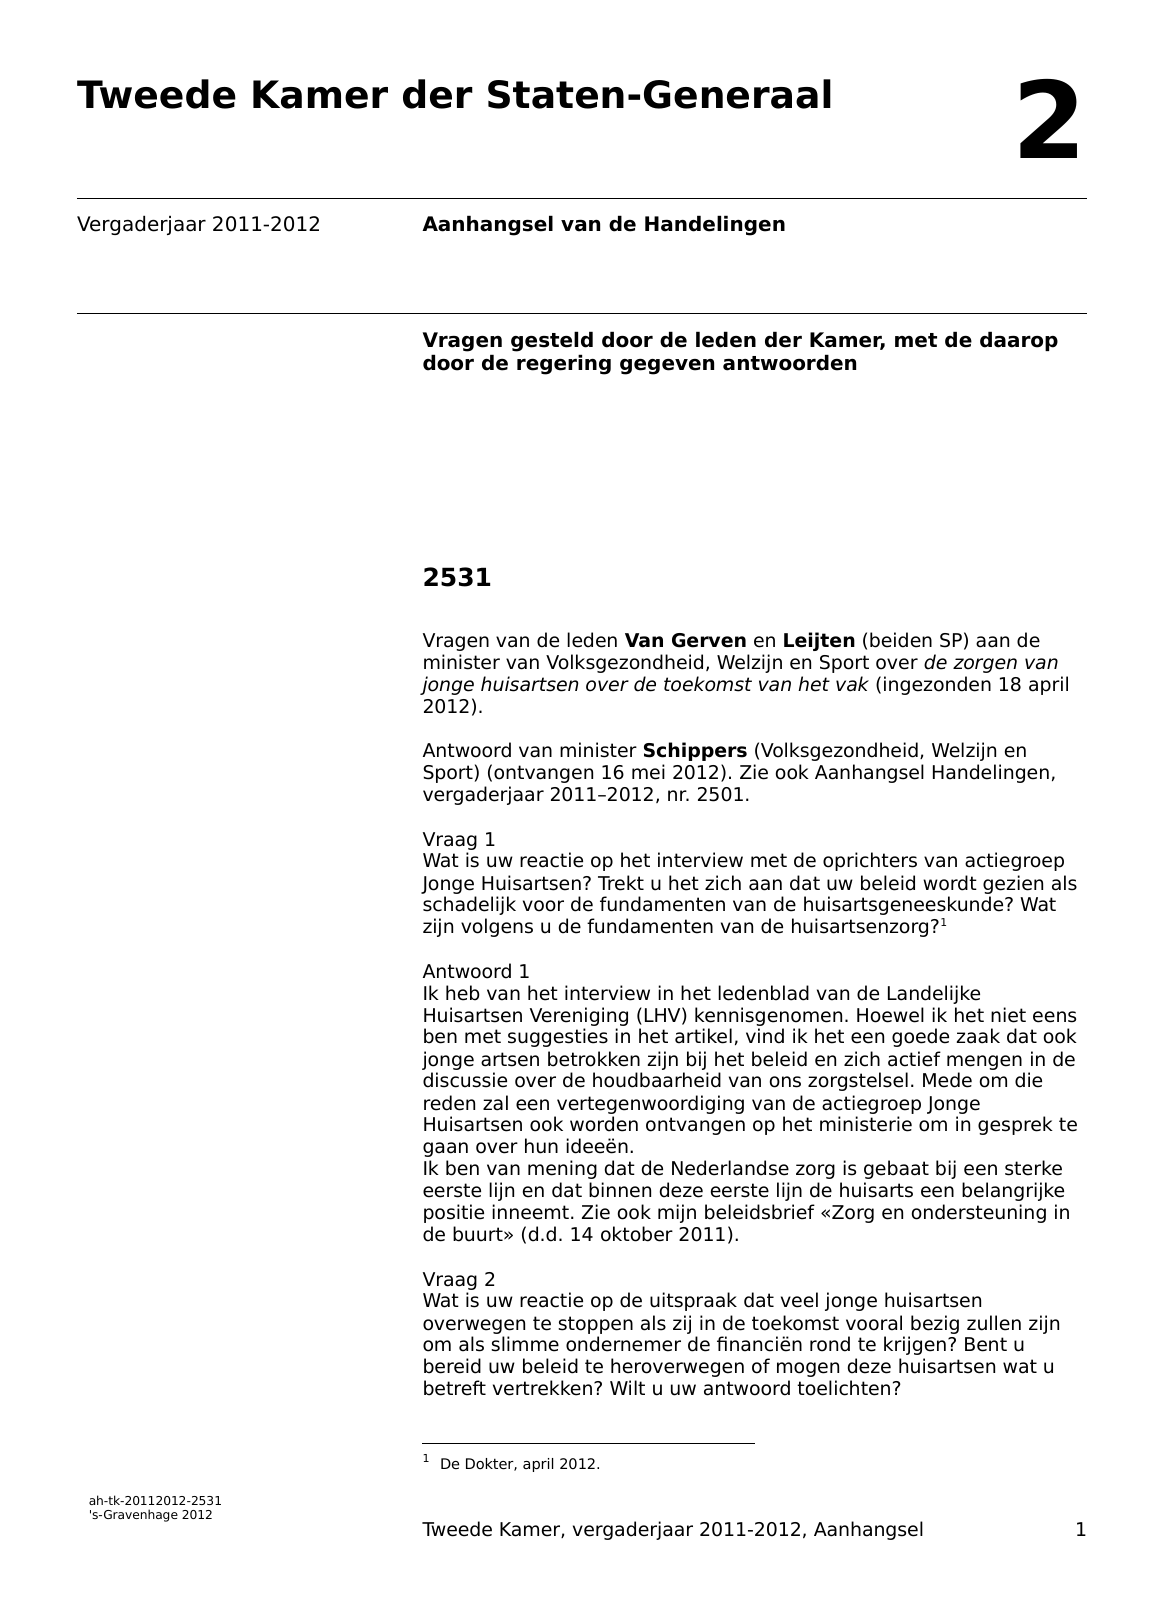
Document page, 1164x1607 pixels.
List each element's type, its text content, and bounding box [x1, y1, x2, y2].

text Ik heb van het interview in het ledenblad van de Landelijke Huisartsen Vereniging (LHV) kennisgenomen. Hoewel ik het niet eens ben met suggesties in het artikel, vind ik het een goede zaak dat ook jonge artsen betrokken zijn bij het beleid en zich actief mengen in de discussie over de houdbaarheid van ons zorgstelsel. Mede om die reden zal een vertegenwoordiging van de actiegroep Jonge Huisartsen ook worden ontvangen op het ministerie om in gesprek te gaan over hun ideeën. [422, 982, 1087, 1158]
text Vragen van de leden Van Gerven en Leijten (beiden SP) aan de minister van Volksgezondheid, Welzijn en Sport over de zorgen van jonge huisartsen over de toekomst van het vak (ingezonden 18 april 2012). [422, 630, 1087, 718]
text Antwoord 1 [422, 961, 1087, 982]
table_header 2 [886, 59, 1087, 198]
table_cell Vergaderjaar 2011-2012 [77, 199, 422, 313]
table_cell Aanhangsel van de Handelingen [422, 199, 1087, 313]
text Vraag 1 [422, 828, 1087, 850]
text 's-Gravenhage 2012 [88, 1508, 323, 1522]
text Ik ben van mening dat de Nederlandse zorg is gebaat bij een sterke eerste lijn en dat binnen deze eerste lijn de huisarts een belangrijke positie inneemt. Zie ook mijn beleidsbrief «Zorg en ondersteuning in de buurt» (d.d. 14 oktober 2011). [422, 1158, 1087, 1246]
text Wat is uw reactie op het interview met de oprichters van actiegroep Jonge Huisartsen? Trekt u het zich aan dat uw beleid wordt gezien als schadelijk voor de fundamenten van de huisartsgeneeskunde? Wat zijn volgens u de fundamenten van de huisartsenzorg? [422, 850, 1087, 938]
table_header Tweede Kamer der Staten-Generaal [77, 59, 886, 198]
text Antwoord van minister Schippers (Volksgezondheid, Welzijn en Sport) (ontvangen 16 mei 2012). Zie ook Aanhangsel Handelingen, vergaderjaar 2011–2012, nr. 2501. [422, 740, 1087, 806]
text 2531 [422, 563, 1087, 592]
text Wat is uw reactie op de uitspraak dat veel jonge huisartsen overwegen te stoppen als zij in de toekomst vooral bezig zullen zijn om als slimme ondernemer de financiën rond te krijgen? Bent u bereid uw beleid te heroverwegen of mogen deze huisartsen wat u betreft vertrekken? Wilt u uw antwoord toelichten? [422, 1290, 1087, 1400]
text Vraag 2 [422, 1268, 1087, 1290]
text ah-tk-20112012-2531 [88, 1494, 323, 1508]
table_cell [77, 314, 422, 375]
text De Dokter, april 2012. [422, 1452, 1087, 1474]
table_cell Vragen gesteld door de leden der Kamer, met de daarop door de regering gegeven antwoorden [422, 314, 1087, 375]
